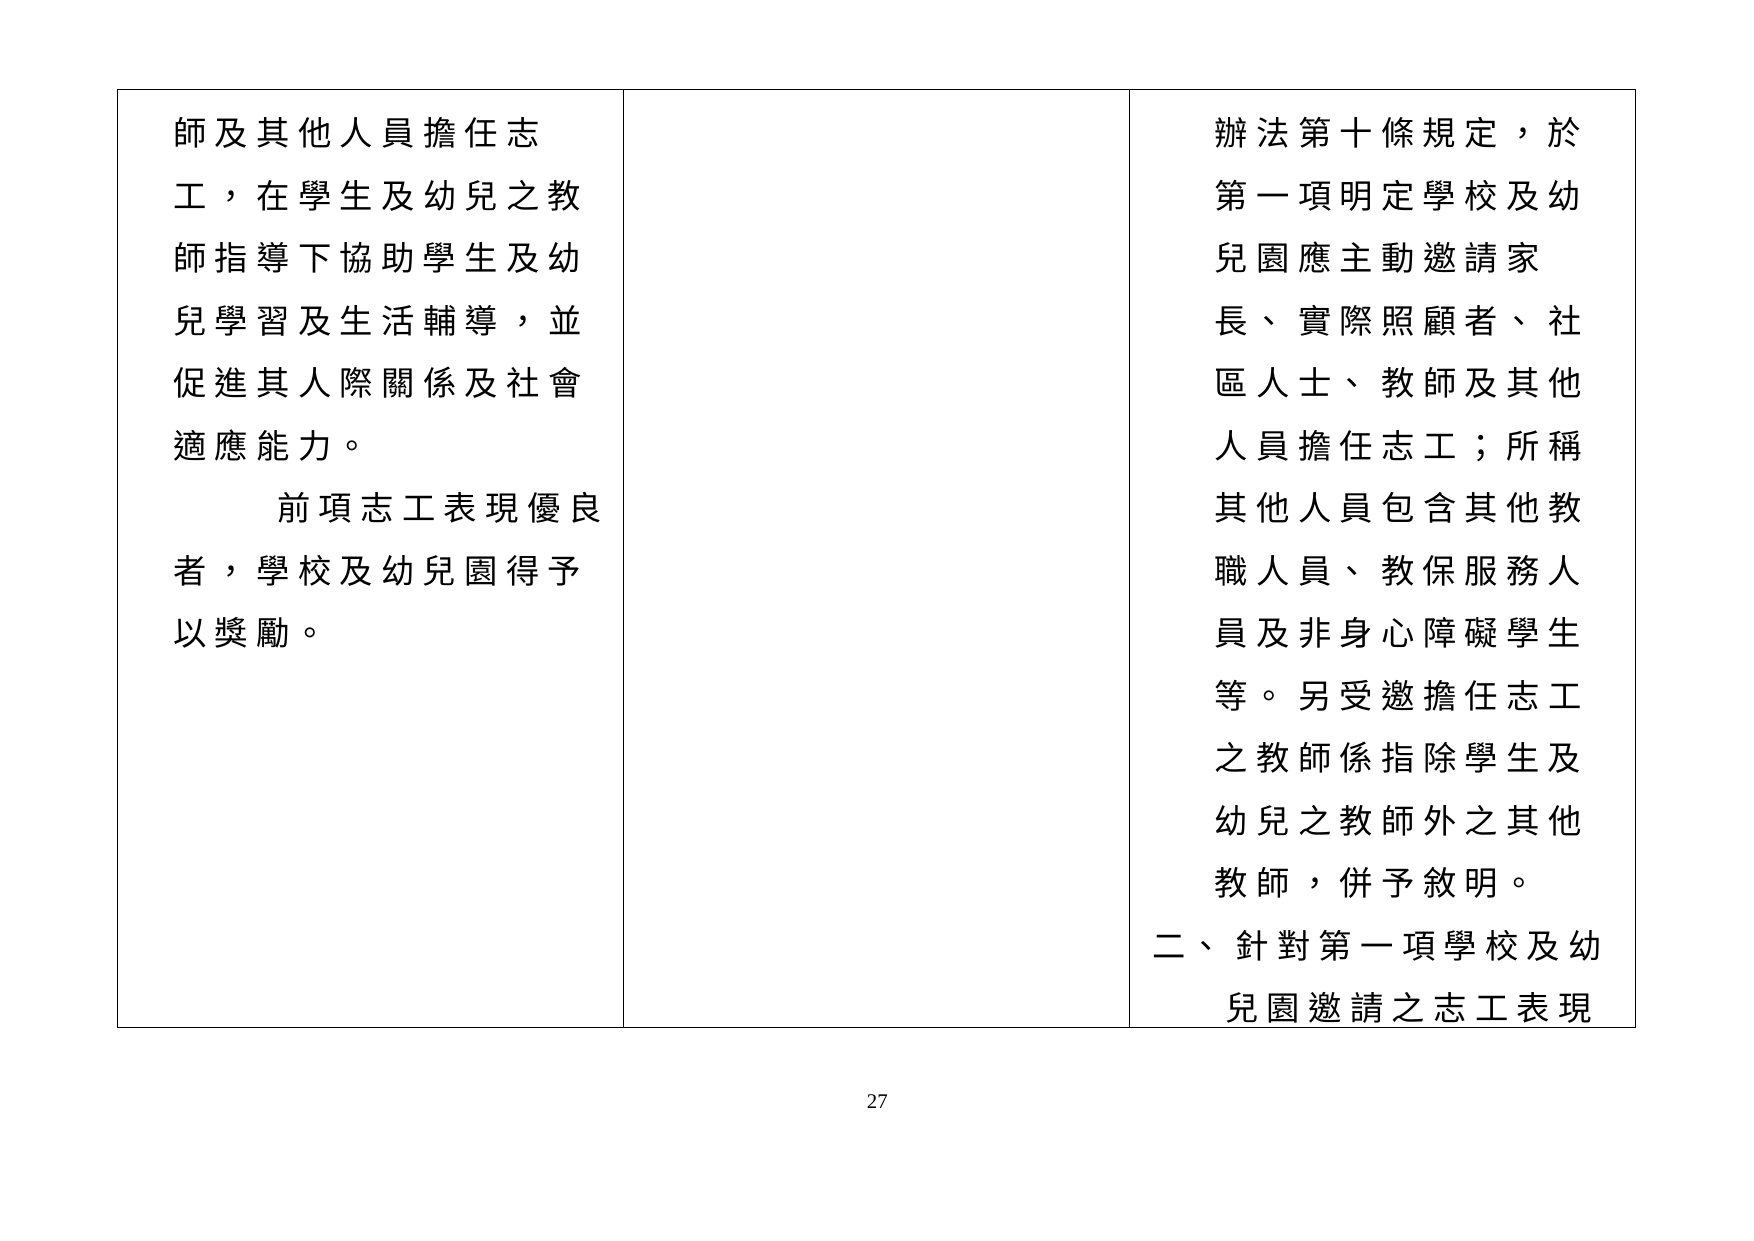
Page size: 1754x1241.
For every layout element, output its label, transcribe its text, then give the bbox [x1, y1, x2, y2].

table_cell [624, 90, 1129, 1027]
table_cell 辦法第十條規定，於第一項明定學校及幼兒園應主動邀請家長、實際照顧者、社區人士、教師及其他人員擔任志工；所稱其他人員包含其他教職人員、教保服務人員及非身心障礙學生等。另受邀擔任志工之教師係指除學生及幼兒之教師外之其他教師，併予敘明。 二、針對第一項學校及幼兒園邀請之志工表現 [1130, 90, 1635, 1027]
table_cell 師及其他人員擔任志工，在學生及幼兒之教師指導下協助學生及幼兒學習及生活輔導，並促進其人際關係及社會適應能力。 前項志工表現優良者，學校及幼兒園得予以獎勵。 [118, 90, 623, 1027]
